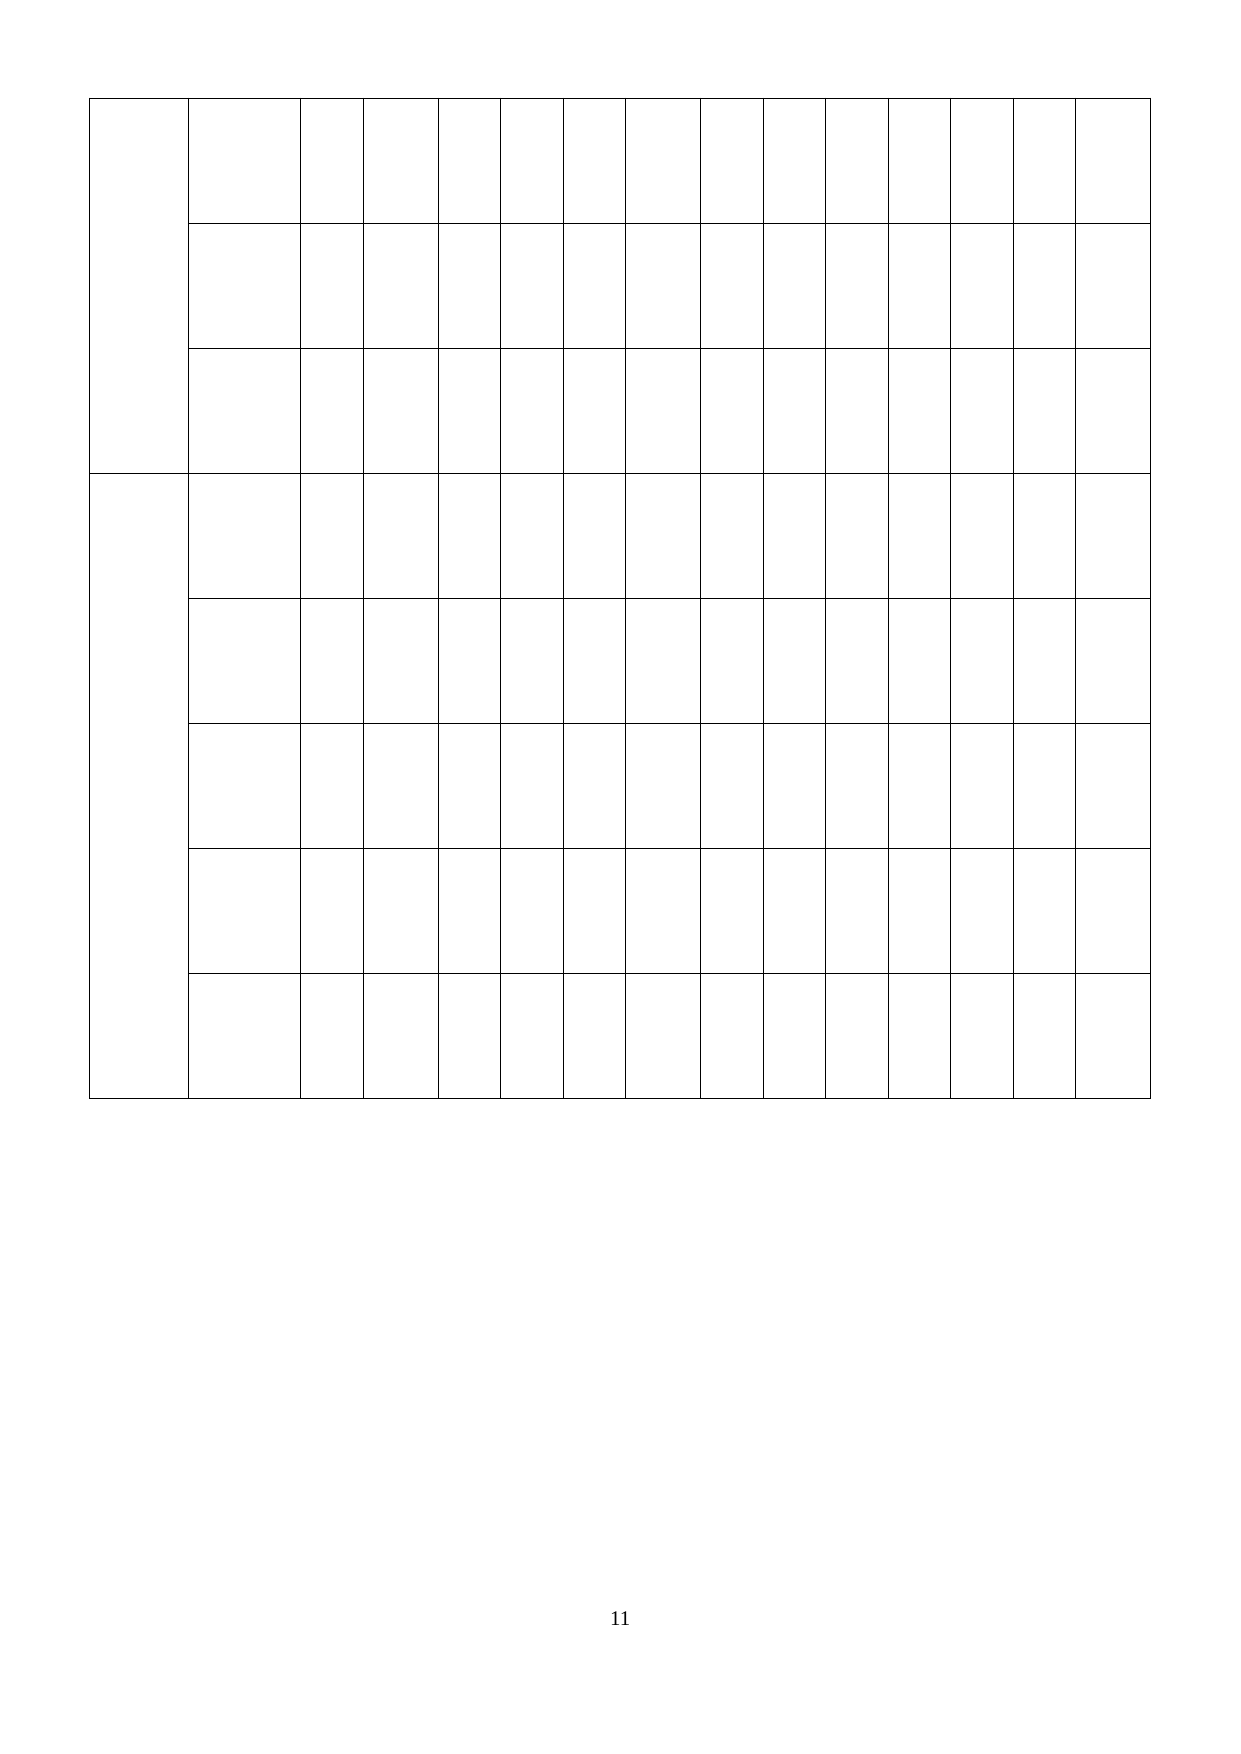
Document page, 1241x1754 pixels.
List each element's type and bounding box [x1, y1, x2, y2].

table_cell [1014, 349, 1075, 472]
table_cell [439, 849, 500, 972]
table_cell [189, 99, 300, 222]
table_cell [1014, 599, 1075, 722]
table_cell [626, 224, 700, 347]
table_cell [90, 99, 188, 472]
table_cell [564, 599, 625, 722]
table_cell [501, 99, 563, 222]
table_cell [1076, 599, 1150, 722]
table_cell [1014, 474, 1075, 597]
table_cell [1076, 849, 1150, 972]
table_cell [301, 349, 363, 472]
table_cell [701, 724, 763, 847]
table_cell [364, 599, 438, 722]
table_cell [626, 599, 700, 722]
table_cell [951, 974, 1013, 1097]
table_cell [364, 99, 438, 222]
table_cell [764, 599, 825, 722]
table_cell [564, 849, 625, 972]
table_cell [1076, 99, 1150, 222]
table_cell [826, 599, 888, 722]
table_cell [701, 599, 763, 722]
table_cell [701, 224, 763, 347]
table_cell [626, 974, 700, 1097]
table_cell [564, 974, 625, 1097]
table_cell [501, 724, 563, 847]
table_cell [701, 474, 763, 597]
table_cell [301, 474, 363, 597]
table_cell [301, 724, 363, 847]
table_cell [764, 724, 825, 847]
table_cell [1076, 224, 1150, 347]
table_cell [764, 99, 825, 222]
table_cell [439, 224, 500, 347]
table_cell [1014, 224, 1075, 347]
table_cell [701, 349, 763, 472]
table_cell [564, 474, 625, 597]
table_cell [501, 849, 563, 972]
table_cell [501, 349, 563, 472]
table_cell [1076, 974, 1150, 1097]
table_cell [701, 974, 763, 1097]
table_cell [764, 349, 825, 472]
table_cell [501, 599, 563, 722]
table_cell [764, 849, 825, 972]
table_cell [189, 849, 300, 972]
table_cell [951, 849, 1013, 972]
table_cell [826, 349, 888, 472]
table_cell [301, 99, 363, 222]
table_cell [364, 974, 438, 1097]
table_cell [1014, 974, 1075, 1097]
table_cell [889, 224, 950, 347]
table_cell [364, 224, 438, 347]
table_cell [826, 849, 888, 972]
table_cell [189, 224, 300, 347]
table_cell [826, 224, 888, 347]
table_cell [951, 349, 1013, 472]
table_cell [701, 99, 763, 222]
table_cell [951, 224, 1013, 347]
table_cell [439, 474, 500, 597]
table_cell [889, 974, 950, 1097]
table_cell [1014, 849, 1075, 972]
table_cell [564, 724, 625, 847]
table_cell [301, 599, 363, 722]
table_cell [1076, 724, 1150, 847]
table_cell [189, 349, 300, 472]
table_cell [889, 599, 950, 722]
table_cell [564, 224, 625, 347]
table_cell [364, 724, 438, 847]
table_cell [889, 849, 950, 972]
table_cell [1076, 474, 1150, 597]
table_cell [626, 849, 700, 972]
table_cell [626, 724, 700, 847]
table_cell [1014, 99, 1075, 222]
table_cell [764, 974, 825, 1097]
table_cell [951, 724, 1013, 847]
table_cell [301, 849, 363, 972]
table_cell [826, 974, 888, 1097]
table_cell [301, 974, 363, 1097]
table_cell [301, 224, 363, 347]
table_cell [626, 474, 700, 597]
table_cell [439, 724, 500, 847]
table_cell [564, 349, 625, 472]
table_cell [951, 599, 1013, 722]
table_cell [439, 349, 500, 472]
table_cell [1076, 349, 1150, 472]
table_cell [951, 99, 1013, 222]
table_cell [764, 224, 825, 347]
table_cell [501, 224, 563, 347]
table_cell [501, 974, 563, 1097]
table_cell [701, 849, 763, 972]
table_cell [564, 99, 625, 222]
table_cell [889, 724, 950, 847]
table_cell [501, 474, 563, 597]
table_cell [189, 599, 300, 722]
table_cell [889, 349, 950, 472]
table_cell [826, 99, 888, 222]
table_cell [90, 474, 188, 1097]
table_cell [364, 474, 438, 597]
table_cell [189, 724, 300, 847]
table_cell [826, 724, 888, 847]
table_cell [439, 974, 500, 1097]
table_cell [626, 349, 700, 472]
table_cell [364, 349, 438, 472]
table_cell [889, 99, 950, 222]
table_cell [626, 99, 700, 222]
table_cell [764, 474, 825, 597]
table_cell [439, 99, 500, 222]
table_cell [189, 974, 300, 1097]
table_cell [364, 849, 438, 972]
table_cell [189, 474, 300, 597]
table_cell [439, 599, 500, 722]
table_cell [826, 474, 888, 597]
table_cell [1014, 724, 1075, 847]
table_cell [951, 474, 1013, 597]
table_cell [889, 474, 950, 597]
